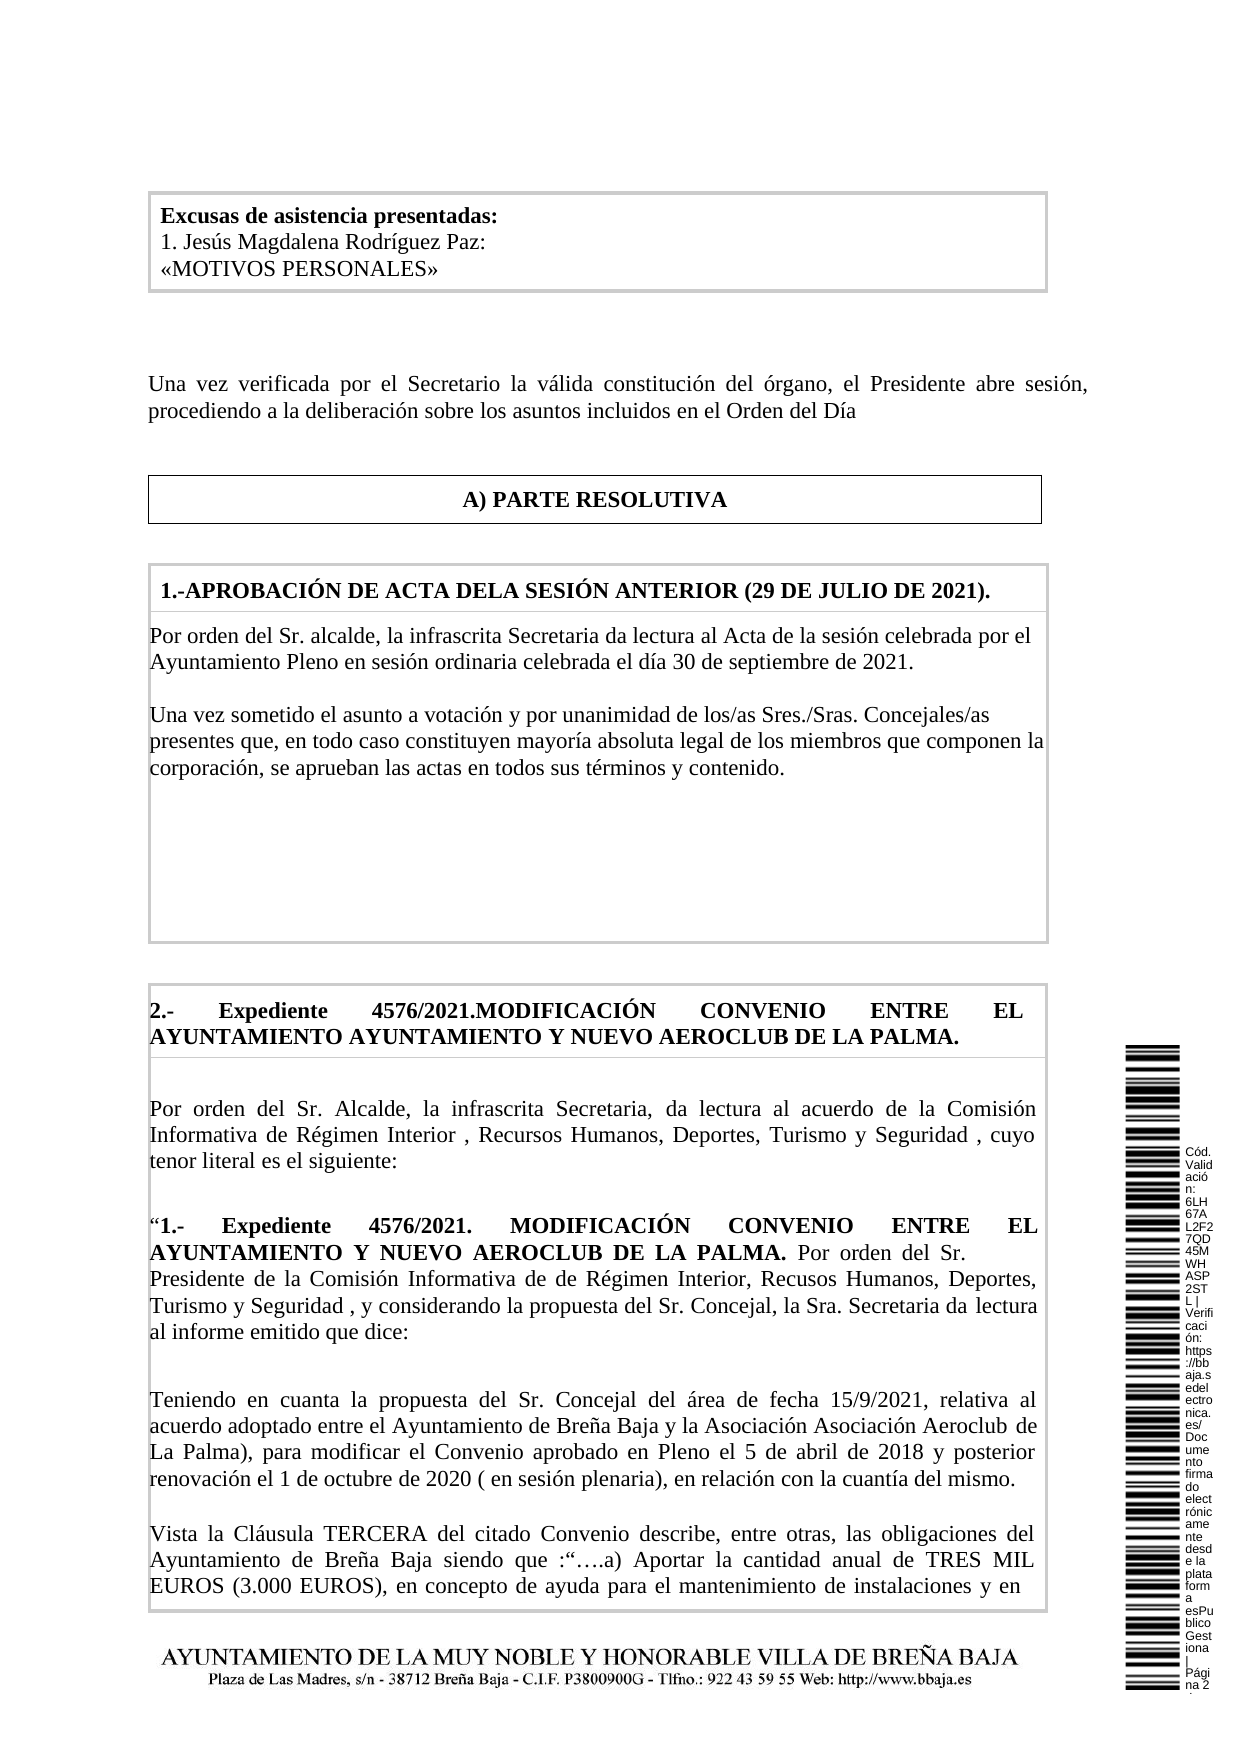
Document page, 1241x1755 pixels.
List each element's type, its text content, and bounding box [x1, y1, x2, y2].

table_cell Por orden del Sr. alcalde, la infrascrita Secretaria da lectura al Acta de la sesión celebrada por el Ayuntamiento Pleno en sesión ordinaria celebrada el día 30 de septiembre de 2021. Una vez sometido el asunto a votación y por unanimidad de los/as Sres./Sras. Concejales/as presentes que, en todo caso constituyen mayoría absoluta legal de los miembros que componen la corporación, se aprueban las actas en todos sus términos y contenido. [151, 612, 1046, 941]
table_header Excusas de asistencia presentadas: 1. Jesús Magdalena Rodríguez Paz: «MOTIVOS PERSONALES» [151, 195, 1045, 289]
table_header A) PARTE RESOLUTIVA [149, 476, 1041, 523]
table_cell Por orden del Sr. Alcalde, la infrascrita Secretaria, da lectura al acuerdo de la Comisión Informativa de Régimen Interior , Recursos Humanos, Deportes, Turismo y Seguridad , cuyo tenor literal es el siguiente: “1.- Expediente 4576/2021. MODIFICACIÓN CONVENIO ENTRE EL AYUNTAMIENTO Y NUEVO AEROCLUB DE LA PALMA. Por orden del Sr. Presidente de la Comisión Informativa de de Régimen Interior, Recusos Humanos, Deportes, Turismo y Seguridad , y considerando la propuesta del Sr. Concejal, la Sra. Secretaria da lectura al informe emitido que dice: Teniendo en cuanta la propuesta del Sr. Concejal del área de fecha 15/9/2021, relativa al acuerdo adoptado entre el Ayuntamiento de Breña Baja y la Asociación Asociación Aeroclub de La Palma), para modificar el Convenio aprobado en Pleno el 5 de abril de 2018 y posterior renovación el 1 de octubre de 2020 ( en sesión plenaria), en relación con la cuantía del mismo. Vista la Cláusula TERCERA del citado Convenio describe, entre otras, las obligaciones del Ayuntamiento de Breña Baja siendo que :“….a) Aportar la cantidad anual de TRES MIL EUROS (3.000 EUROS), en concepto de ayuda para el mantenimiento de instalaciones y en [151, 1058, 1045, 1609]
table_header 2.- Expediente 4576/2021.MODIFICACIÓN CONVENIO ENTRE EL AYUNTAMIENTO AYUNTAMIENTO Y NUEVO AEROCLUB DE LA PALMA. [151, 986, 1045, 1057]
text Cód. Validación: 6LH67AL2F27QD45MWHASP2STL | Verificación: https://bbaja.sedelectronica.es/ Documento firmado electrónicamente desde la plataforma esPublico Gestiona | Página 2 de 45 [1185, 1147, 1214, 1694]
text Una vez verificada por el Secretario la válida constitución del órgano, el Presidente abre sesión, procediendo a la deliberación sobre los asuntos incluidos en el Orden del Día [148, 370, 1099, 423]
table_header 1.-APROBACIÓN DE ACTA DELA SESIÓN ANTERIOR (29 DE JULIO DE 2021). [151, 566, 1046, 611]
